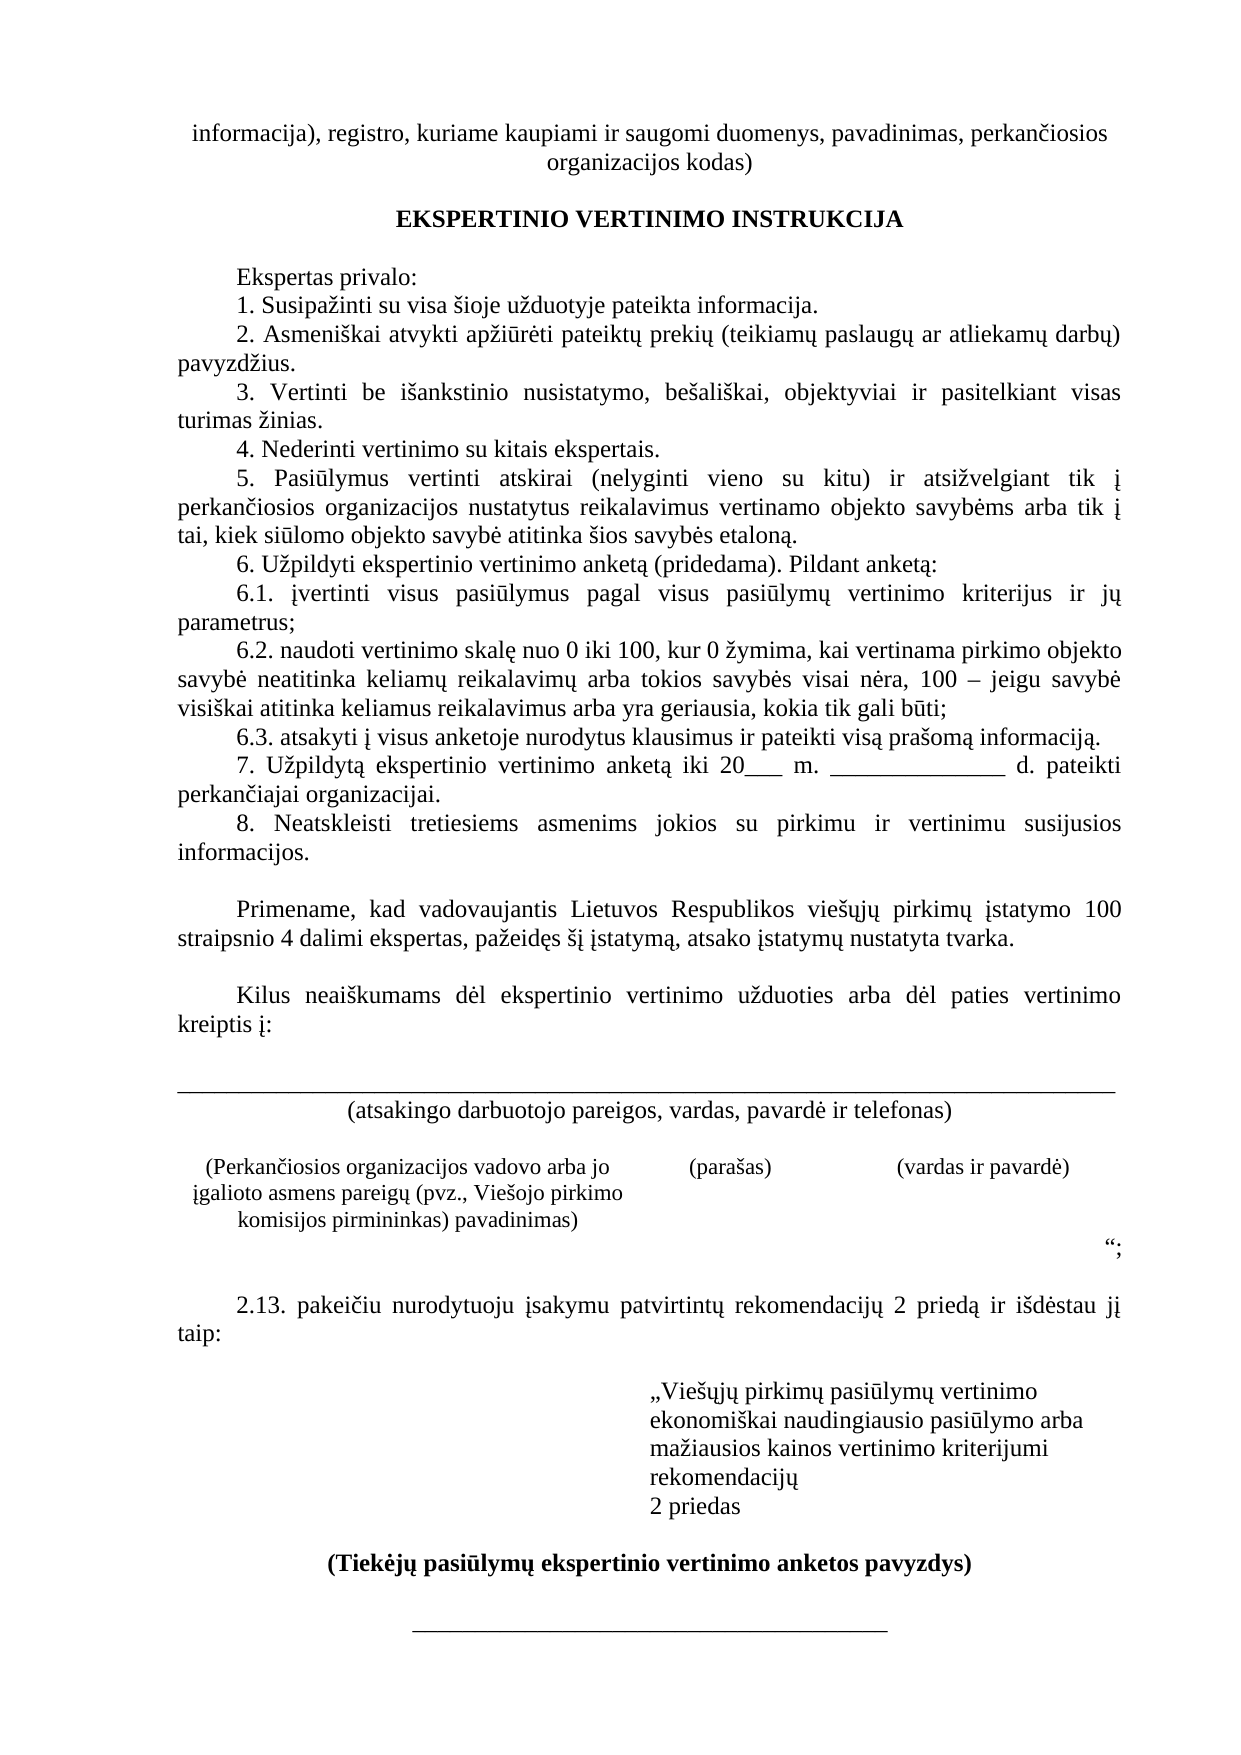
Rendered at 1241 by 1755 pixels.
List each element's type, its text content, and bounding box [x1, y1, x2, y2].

text Kilus neaiškumams dėl ekspertinio vertinimo užduoties arba dėl paties vertinimo kreiptis į: [177, 981, 1122, 1038]
text 5. Pasiūlymus vertinti atskirai (nelyginti vieno su kitu) ir atsižvelgiant tik į perkančiosios organizacijos nustatytus reikalavimus vertinamo objekto savybėms arba tik į tai, kiek siūlomo objekto savybė atitinka šios savybės etaloną. [177, 463, 1122, 549]
text 3. Vertinti be išankstinio nusistatymo, bešališkai, objektyviai ir pasitelkiant visas turimas žinias. [177, 377, 1122, 434]
text 6.2. naudoti vertinimo skalę nuo 0 iki 100, kur 0 žymima, kai vertinama pirkimo objekto savybė neatitinka keliamų reikalavimų arba tokios savybės visai nėra, 100 – jeigu savybė visiškai atitinka keliamus reikalavimus arba yra geriausia, kokia tik gali būti; [177, 636, 1122, 722]
table_header (parašas) [639, 1153, 822, 1232]
text 2. Asmeniškai atvykti apžiūrėti pateiktų prekių (teikiamų paslaugų ar atliekamų darbų) pavyzdžius. [177, 319, 1122, 377]
text 2 priedas [649, 1491, 1122, 1520]
text (atsakingo darbuotojo pareigos, vardas, pavardė ir telefonas) [177, 1096, 1122, 1124]
text 7. Užpildytą ekspertinio vertinimo anketą iki 20___ m. ______________ d. pateikti perkančiajai organizacijai. [177, 751, 1122, 808]
text (Tiekėjų pasiūlymų ekspertinio vertinimo anketos pavyzdys) [177, 1548, 1122, 1577]
table_header (Perkančiosios organizacijos vadovo arba jo įgalioto asmens pareigų (pvz., Viešojo pirkimo komisijos pirmininkas) pavadinimas) [177, 1153, 638, 1232]
text EKSPERTINIO VERTINIMO INSTRUKCIJA [177, 204, 1122, 233]
text _ [177, 1067, 1122, 1096]
text informacija), registro, kuriame kaupiami ir saugomi duomenys, pavadinimas, perkančiosios organizacijos kodas) [177, 118, 1122, 176]
text Primename, kad vadovaujantis Lietuvos Respublikos viešųjų pirkimų įstatymo 100 straipsnio 4 dalimi ekspertas, pažeidęs šį įstatymą, atsako įstatymų nustatyta tvarka. [177, 894, 1122, 952]
text 6.3. atsakyti į visus anketoje nurodytus klausimus ir pateikti visą prašomą informaciją. [177, 722, 1122, 751]
text 6. Užpildyti ekspertinio vertinimo anketą (pridedama). Pildant anketą: [177, 549, 1122, 578]
text 1. Susipažinti su visa šioje užduotyje pateikta informacija. [177, 291, 1122, 319]
text 4. Nederinti vertinimo su kitais ekspertais. [177, 434, 1122, 463]
text 2.13. pakeičiu nurodytuoju įsakymu patvirtintų rekomendacijų 2 priedą ir išdėstau jį taip: [177, 1290, 1122, 1347]
text ______________________________________ [177, 1606, 1122, 1635]
text 6.1. įvertinti visus pasiūlymus pagal visus pasiūlymų vertinimo kriterijus ir jų parametrus; [177, 578, 1122, 636]
table_header (vardas ir pavardė) [822, 1153, 1144, 1232]
text „Viešųjų pirkimų pasiūlymų vertinimo ekonomiškai naudingiausio pasiūlymo arba mažiausios kainos vertinimo kriterijumi rekomendacijų [649, 1376, 1122, 1491]
text “; [177, 1232, 1122, 1261]
text 8. Neatskleisti tretiesiems asmenims jokios su pirkimu ir vertinimu susijusios informacijos. [177, 808, 1122, 866]
text Ekspertas privalo: [177, 262, 1122, 291]
